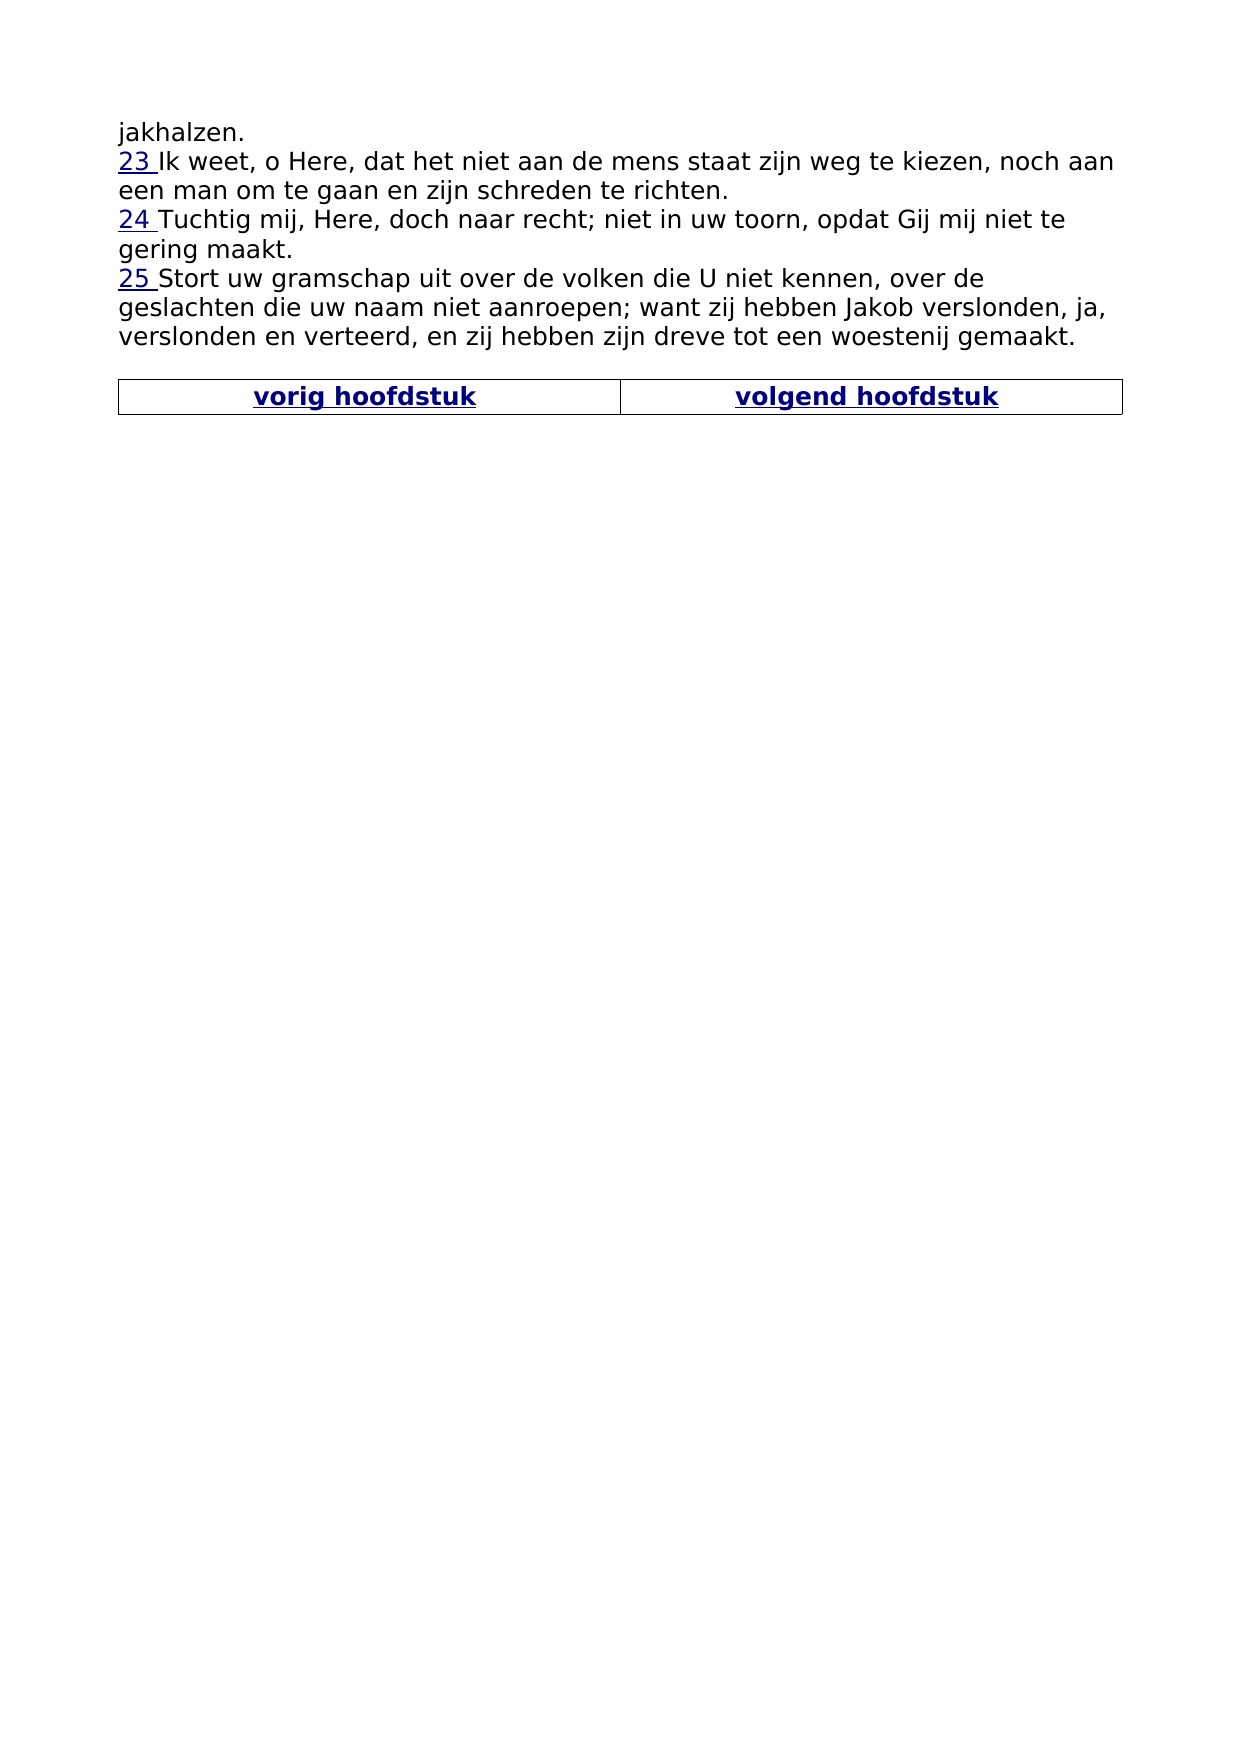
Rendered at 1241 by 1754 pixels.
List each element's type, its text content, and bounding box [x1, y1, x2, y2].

table_header volgend hoofdstuk [621, 380, 1122, 414]
table_header vorig hoofdstuk [119, 380, 620, 414]
text jakhalzen. 23 Ik weet, o Here, dat het niet aan de mens staat zijn weg te kiezen, noch aan een man om te gaan en zijn schreden te richten. 24 Tuchtig mij, Here, doch naar recht; niet in uw toorn, opdat Gij mij niet te gering maakt. 25 Stort uw gramschap uit over de volken die U niet kennen, over de geslachten die uw naam niet aanroepen; want zij hebben Jakob verslonden, ja, verslonden en verteerd, en zij hebben zijn dreve tot een woestenij gemaakt. [118, 118, 1122, 351]
